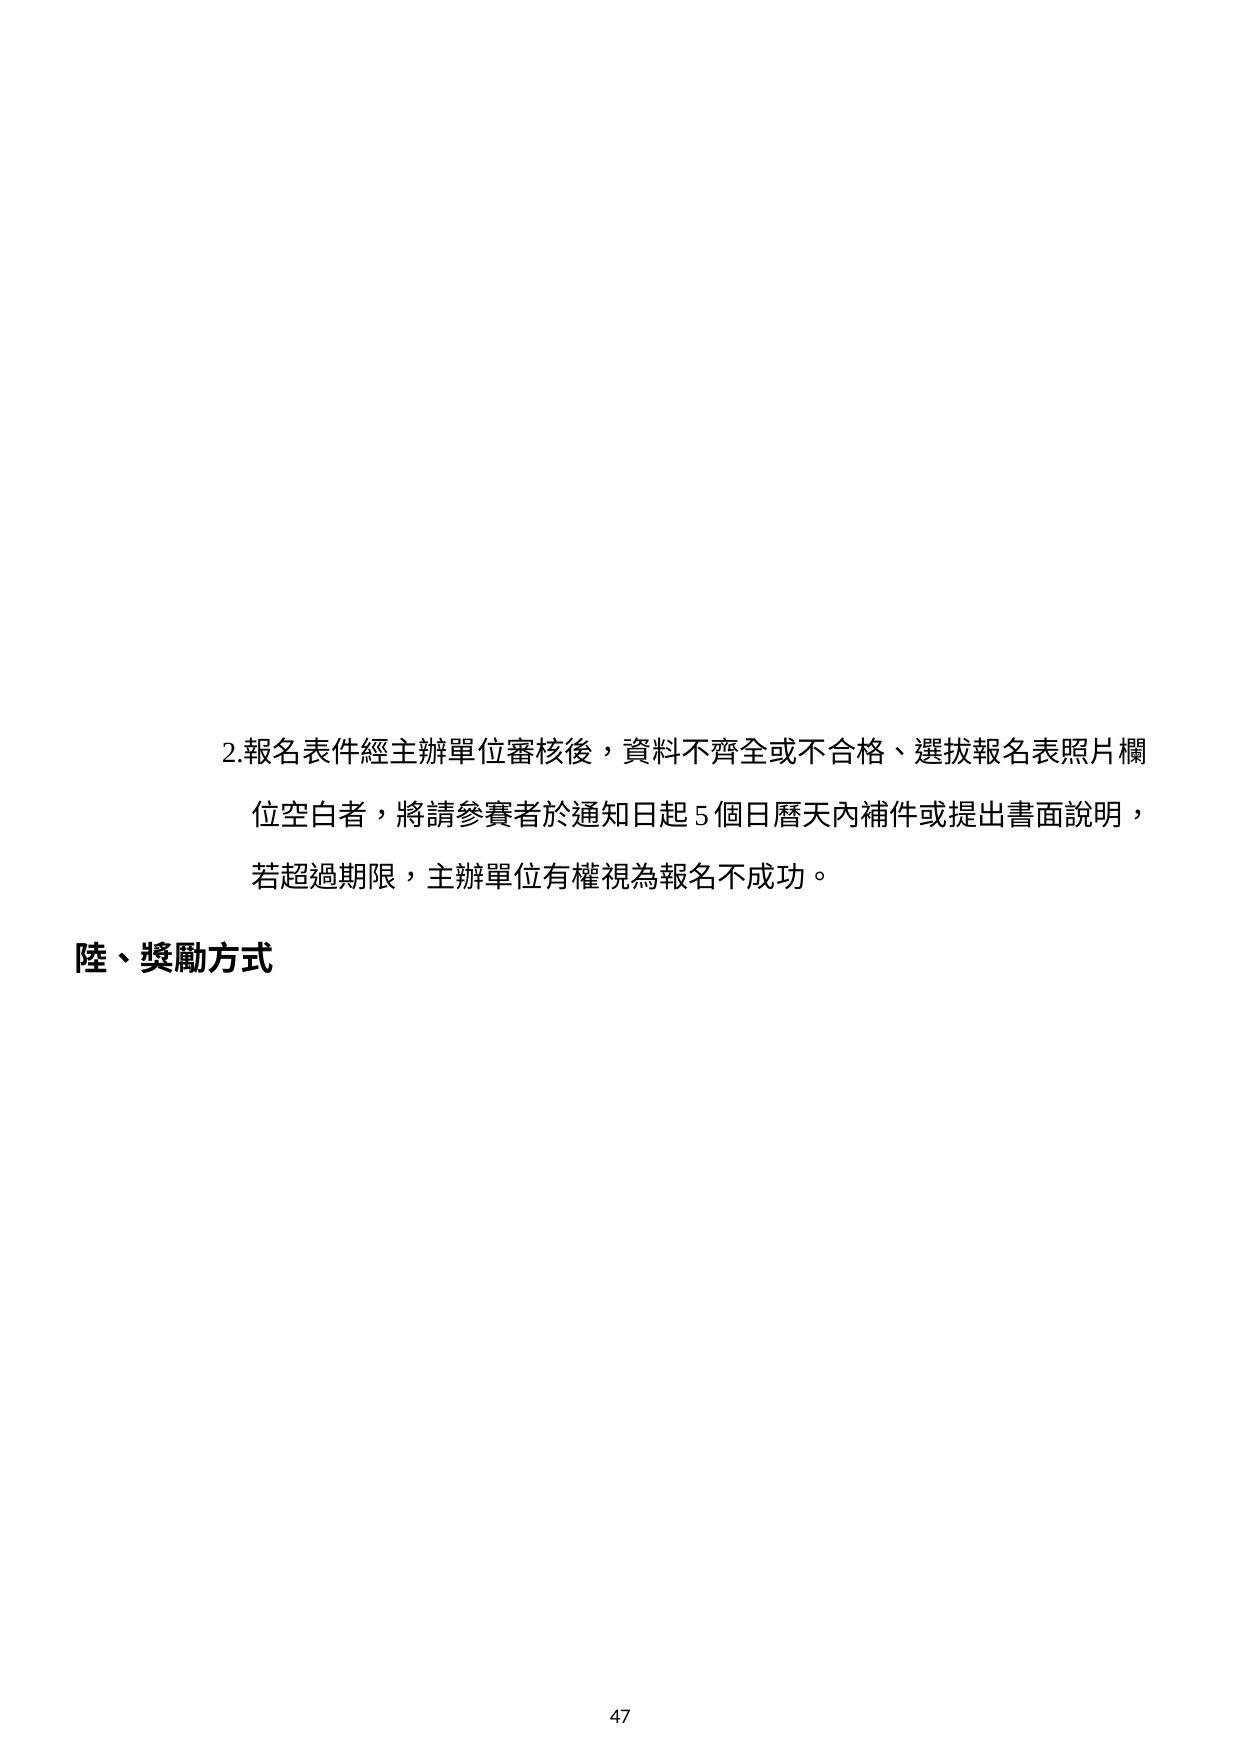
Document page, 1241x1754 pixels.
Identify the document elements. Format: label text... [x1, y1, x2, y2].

subtitle 2.報名表件經主辦單位審核後，資料不齊全或不合格、選拔報名表照片欄位空白者，將請參賽者於通知日起5個日曆天內補件或提出書面說明，若超過期限，主辦單位有權視為報名不成功。 [222, 708, 1166, 896]
subtitle 陸、獎勵方式 [74, 914, 1166, 977]
